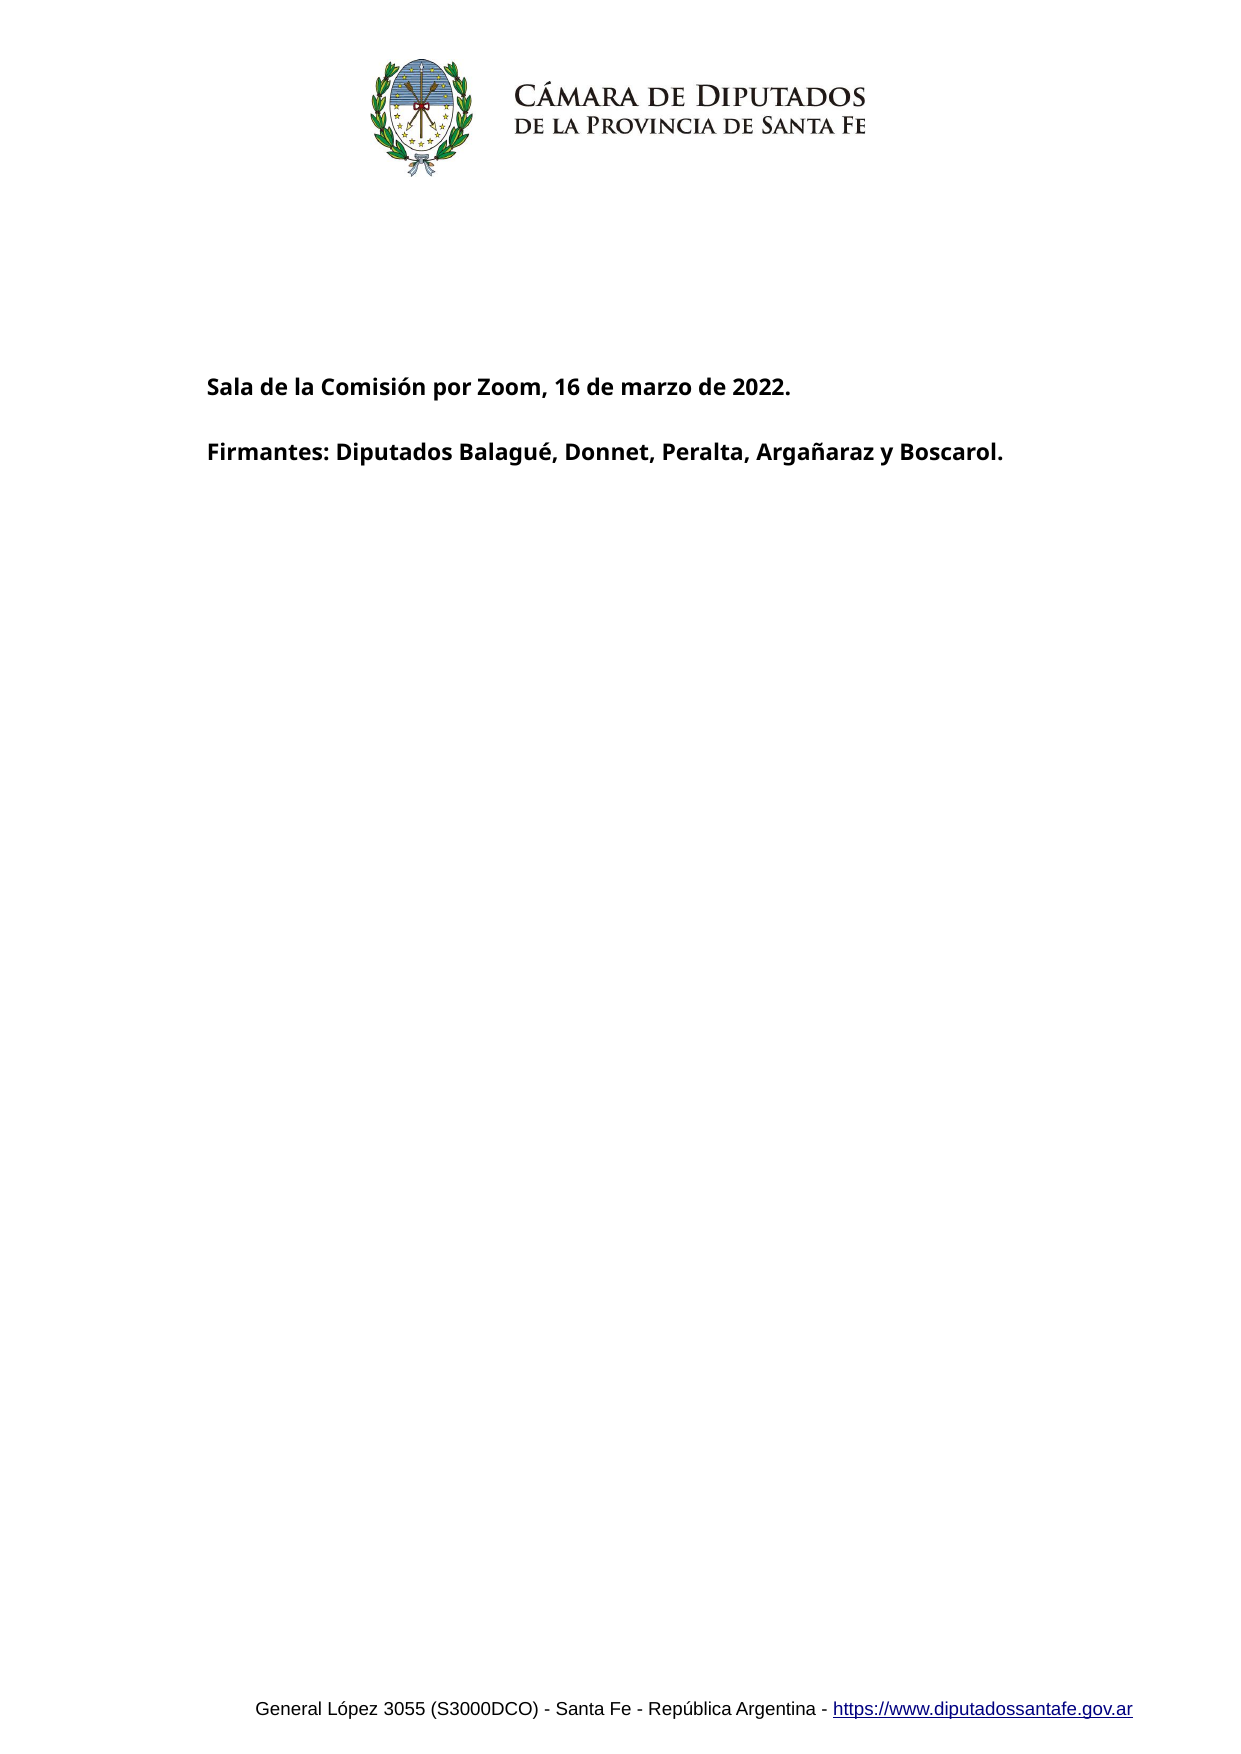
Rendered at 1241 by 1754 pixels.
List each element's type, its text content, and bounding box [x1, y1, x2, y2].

text Firmantes: Diputados Balagué, Donnet, Peralta, Argañaraz y Boscarol. [207, 436, 1181, 467]
picture [370, 59, 866, 181]
text Sala de la Comisión por Zoom, 16 de marzo de 2022. [207, 371, 1181, 403]
